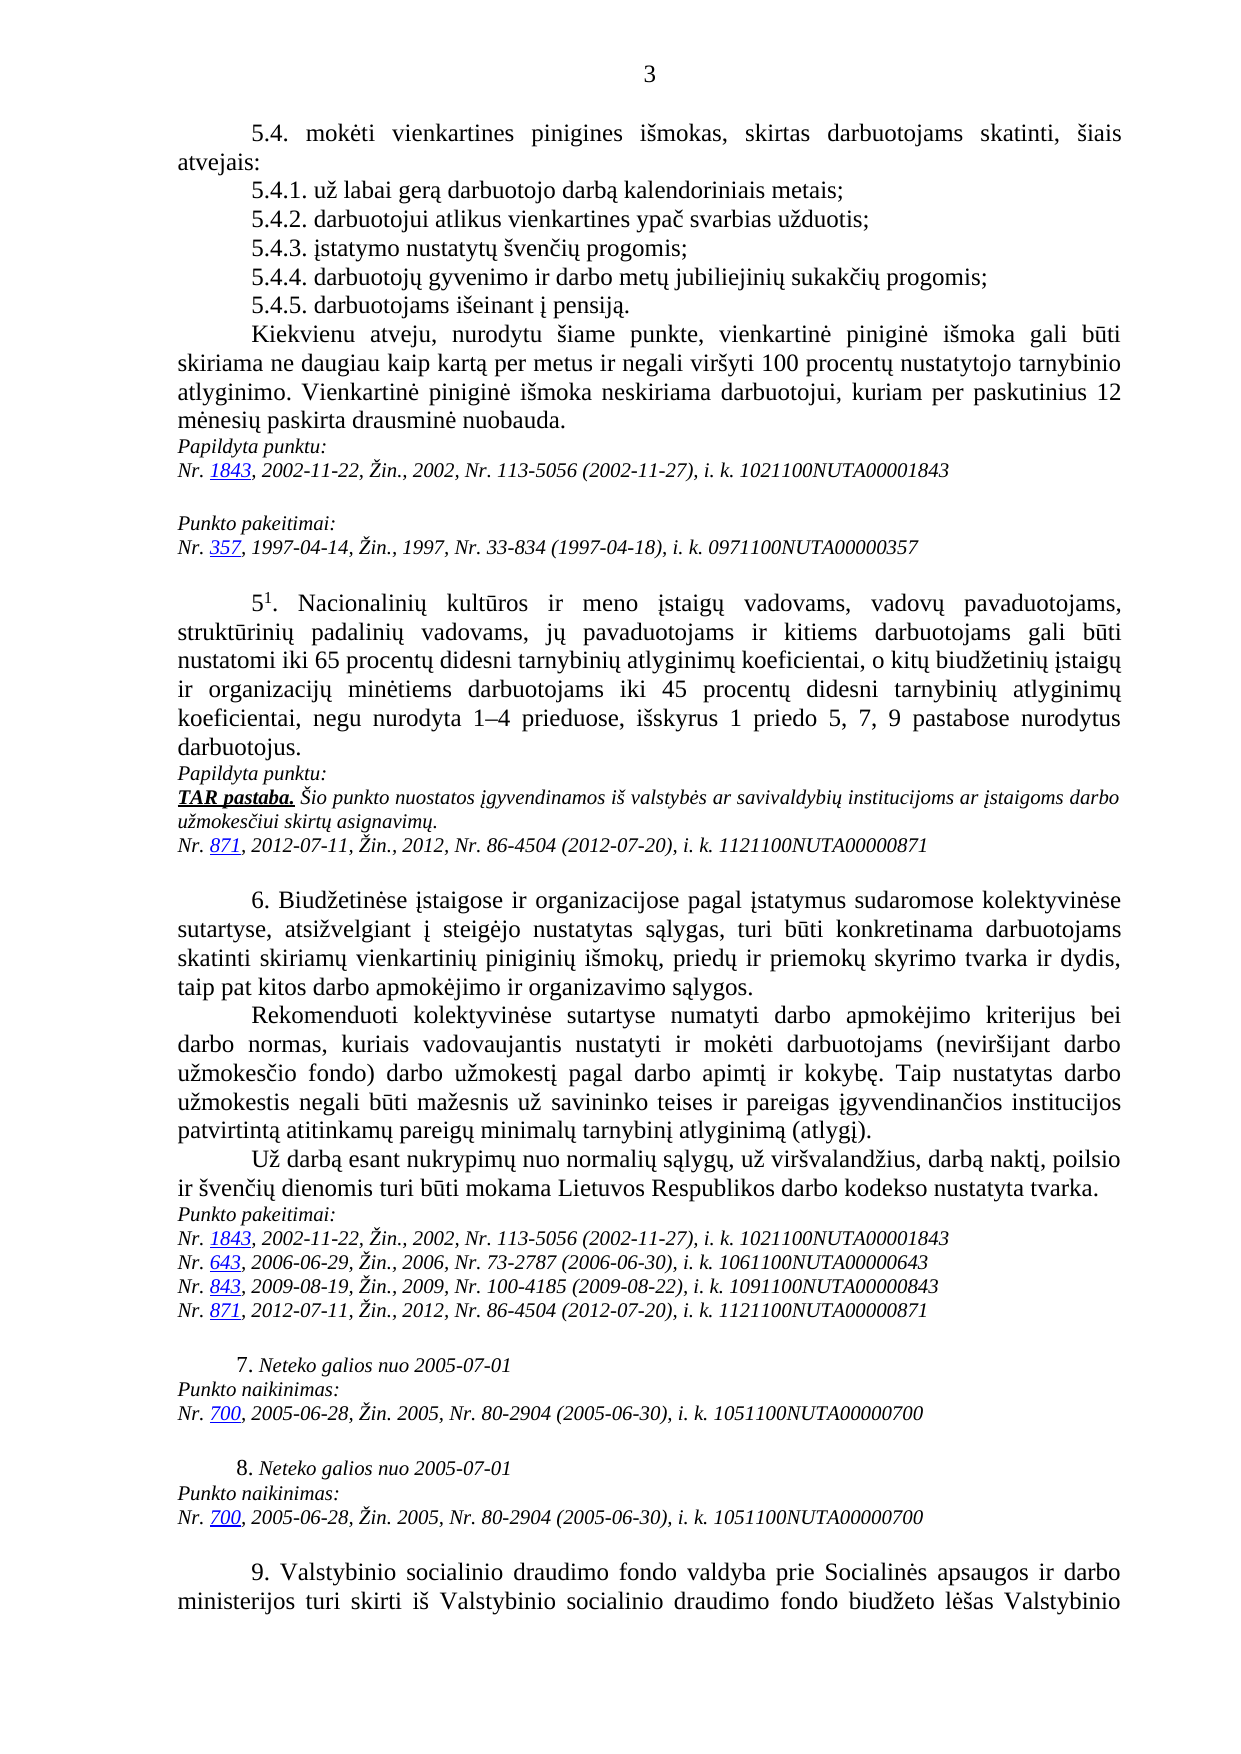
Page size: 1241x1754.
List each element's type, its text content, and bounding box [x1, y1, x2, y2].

text 5.4.1. už labai gerą darbuotojo darbą kalendoriniais metais; [177, 176, 1122, 204]
text Nr. 1843, 2002-11-22, Žin., 2002, Nr. 113-5056 (2002-11-27), i. k. 1021100NUTA00001843 [177, 1226, 1122, 1250]
text Nr. 871, 2012-07-11, Žin., 2012, Nr. 86-4504 (2012-07-20), i. k. 1121100NUTA00000871 [177, 833, 1122, 857]
text 9. Valstybinio socialinio draudimo fondo valdyba prie Socialinės apsaugos ir darbo ministerijos turi skirti iš Valstybinio socialinio draudimo fondo biudžeto lėšas Valstybinio [177, 1557, 1122, 1615]
text Už darbą esant nukrypimų nuo normalių sąlygų, už viršvalandžius, darbą naktį, poilsio ir švenčių dienomis turi būti mokama Lietuvos Respublikos darbo kodekso nustatyta tvarka. [177, 1144, 1122, 1202]
text Nr. 871, 2012-07-11, Žin., 2012, Nr. 86-4504 (2012-07-20), i. k. 1121100NUTA00000871 [177, 1298, 1122, 1322]
text Nr. 700, 2005-06-28, Žin. 2005, Nr. 80-2904 (2005-06-30), i. k. 1051100NUTA00000700 [177, 1504, 1122, 1529]
text Kiekvienu atveju, nurodytu šiame punkte, vienkartinė piniginė išmoka gali būti skiriama ne daugiau kaip kartą per metus ir negali viršyti 100 procentų nustatytojo tarnybinio atlyginimo. Vienkartinė piniginė išmoka neskiriama darbuotojui, kuriam per paskutinius 12 mėnesių paskirta drausminė nuobauda. [177, 319, 1122, 434]
text 5.4. mokėti vienkartines pinigines išmokas, skirtas darbuotojams skatinti, šiais atvejais: [177, 118, 1122, 176]
text Nr. 357, 1997-04-14, Žin., 1997, Nr. 33-834 (1997-04-18), i. k. 0971100NUTA00000357 [177, 535, 1122, 559]
text 51. Nacionalinių kultūros ir meno įstaigų vadovams, vadovų pavaduotojams, struktūrinių padalinių vadovams, jų pavaduotojams ir kitiems darbuotojams gali būti nustatomi iki 65 procentų didesni tarnybinių atlyginimų koeficientai, o kitų biudžetinių įstaigų ir organizacijų minėtiems darbuotojams iki 45 procentų didesni tarnybinių atlyginimų koeficientai, negu nurodyta 1–4 prieduose, išskyrus 1 priedo 5, 7, 9 pastabose nurodytus darbuotojus. [177, 588, 1122, 761]
text Papildyta punktu: [177, 434, 1122, 458]
text Rekomenduoti kolektyvinėse sutartyse numatyti darbo apmokėjimo kriterijus bei darbo normas, kuriais vadovaujantis nustatyti ir mokėti darbuotojams (neviršijant darbo užmokesčio fondo) darbo užmokestį pagal darbo apimtį ir kokybę. Taip nustatytas darbo užmokestis negali būti mažesnis už savininko teises ir pareigas įgyvendinančios institucijos patvirtintą atitinkamų pareigų minimalų tarnybinį atlyginimą (atlygį). [177, 1001, 1122, 1144]
text Nr. 643, 2006-06-29, Žin., 2006, Nr. 73-2787 (2006-06-30), i. k. 1061100NUTA00000643 [177, 1250, 1122, 1274]
text Punkto naikinimas: [177, 1481, 1122, 1504]
text 5.4.3. įstatymo nustatytų švenčių progomis; [177, 233, 1122, 262]
text Punkto pakeitimai: [177, 511, 1122, 535]
text 7. Neteko galios nuo 2005-07-01 [177, 1351, 1122, 1377]
text Nr. 700, 2005-06-28, Žin. 2005, Nr. 80-2904 (2005-06-30), i. k. 1051100NUTA00000700 [177, 1401, 1122, 1425]
text Punkto naikinimas: [177, 1377, 1122, 1401]
text Papildyta punktu: [177, 761, 1122, 785]
text 6. Biudžetinėse įstaigose ir organizacijose pagal įstatymus sudaromose kolektyvinėse sutartyse, atsižvelgiant į steigėjo nustatytas sąlygas, turi būti konkretinama darbuotojams skatinti skiriamų vienkartinių piniginių išmokų, priedų ir priemokų skyrimo tvarka ir dydis, taip pat kitos darbo apmokėjimo ir organizavimo sąlygos. [177, 886, 1122, 1001]
text 5.4.2. darbuotojui atlikus vienkartines ypač svarbias užduotis; [177, 204, 1122, 233]
text Punkto pakeitimai: [177, 1202, 1122, 1226]
text 8. Neteko galios nuo 2005-07-01 [177, 1454, 1122, 1481]
text Nr. 1843, 2002-11-22, Žin., 2002, Nr. 113-5056 (2002-11-27), i. k. 1021100NUTA00001843 [177, 458, 1122, 482]
text Nr. 843, 2009-08-19, Žin., 2009, Nr. 100-4185 (2009-08-22), i. k. 1091100NUTA00000843 [177, 1274, 1122, 1298]
text 5.4.5. darbuotojams išeinant į pensiją. [177, 291, 1122, 319]
text TAR pastaba. Šio punkto nuostatos įgyvendinamos iš valstybės ar savivaldybių institucijoms ar įstaigoms darbo užmokesčiui skirtų asignavimų. [177, 785, 1122, 833]
text 5.4.4. darbuotojų gyvenimo ir darbo metų jubiliejinių sukakčių progomis; [177, 262, 1122, 291]
